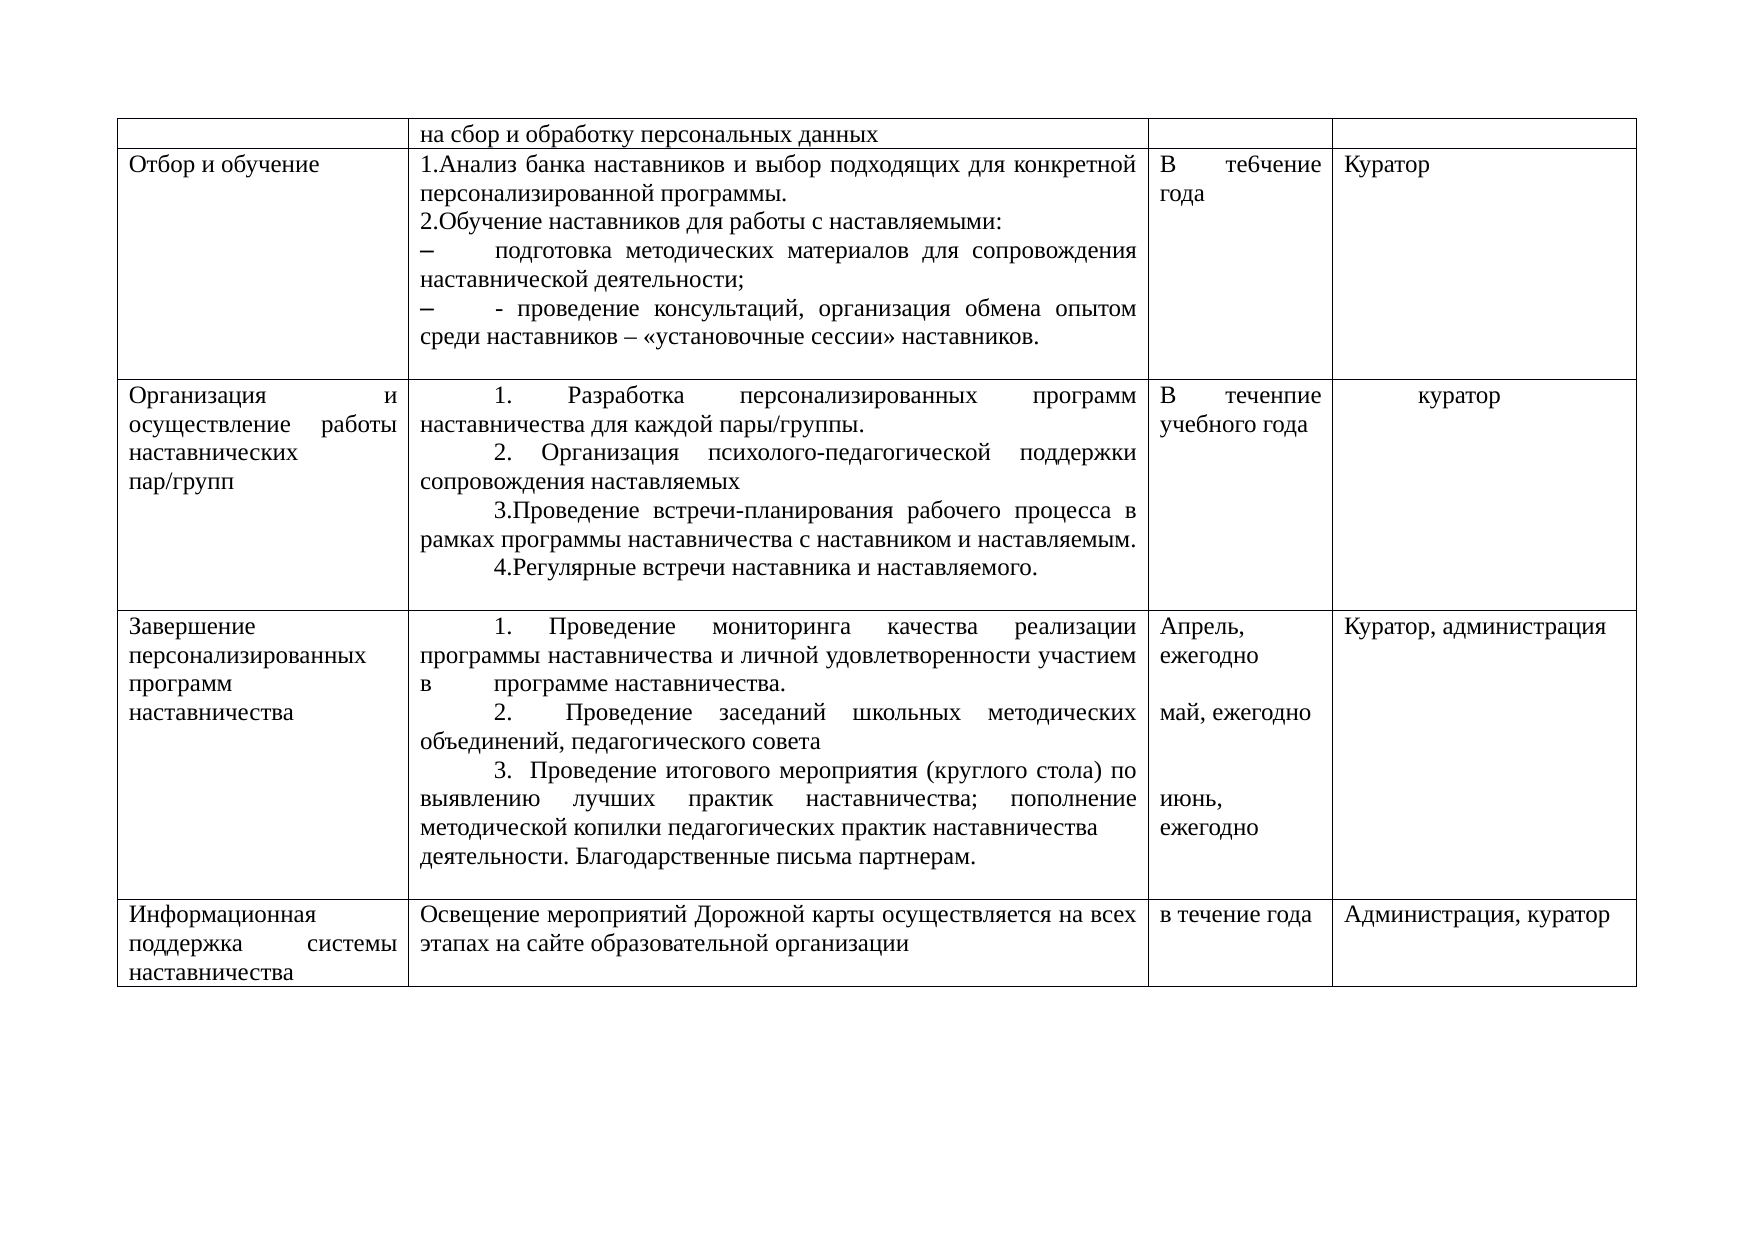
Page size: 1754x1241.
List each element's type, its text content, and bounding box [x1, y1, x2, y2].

table_cell 1.Анализ банка наставников и выбор подходящих для конкретной персонализированной программы. 2.Обучение наставников для работы с наставляемыми: подготовка методических материалов для сопровождения наставнической деятельности; - проведение консультаций, организация обмена опытом среди наставников – «установочные сессии» наставников. [409, 149, 1148, 379]
table_cell 1. Проведение мониторинга качества реализации программы наставничества и личной удовлетворенности участием в программе наставничества. 2. Проведение заседаний школьных методических объединений, педагогического совета 3. Проведение итогового мероприятия (круглого стола) по выявлению лучших практик наставничества; пополнение методической копилки педагогических практик наставничества деятельности. Благодарственные письма партнерам. [409, 611, 1148, 898]
table_cell Отбор и обучение [118, 149, 408, 379]
table_cell Администрация, куратор [1333, 900, 1636, 986]
table_cell Завершение персонализированных программ наставничества [118, 611, 408, 898]
table_cell куратор [1333, 380, 1636, 610]
table_cell 1. Разработка персонализированных программ наставничества для каждой пары/группы. 2. Организация психолого-педагогической поддержки сопровождения наставляемых 3.Проведение встречи-планирования рабочего процесса в рамках программы наставничества с наставником и наставляемым. 4.Регулярные встречи наставника и наставляемого. [409, 380, 1148, 610]
table_cell в течение года [1149, 900, 1332, 986]
table_cell Апрель, ежегодно май, ежегодно июнь, ежегодно [1149, 611, 1332, 898]
table_cell Освещение мероприятий Дорожной карты осуществляется на всех этапах на сайте образовательной организации [409, 900, 1148, 986]
table_cell Куратор, администрация [1333, 611, 1636, 898]
table_cell на сбор и обработку персональных данных [409, 119, 1148, 148]
table_cell [1333, 119, 1636, 148]
table_cell [1149, 119, 1332, 148]
table_cell В те6чение года [1149, 149, 1332, 379]
table_cell Организация и осуществление работы наставнических пар/групп [118, 380, 408, 610]
table_cell Информационная поддержка системы наставничества [118, 900, 408, 986]
table_cell Куратор [1333, 149, 1636, 379]
table_cell В теченпие учебного года [1149, 380, 1332, 610]
table_cell [118, 119, 408, 148]
